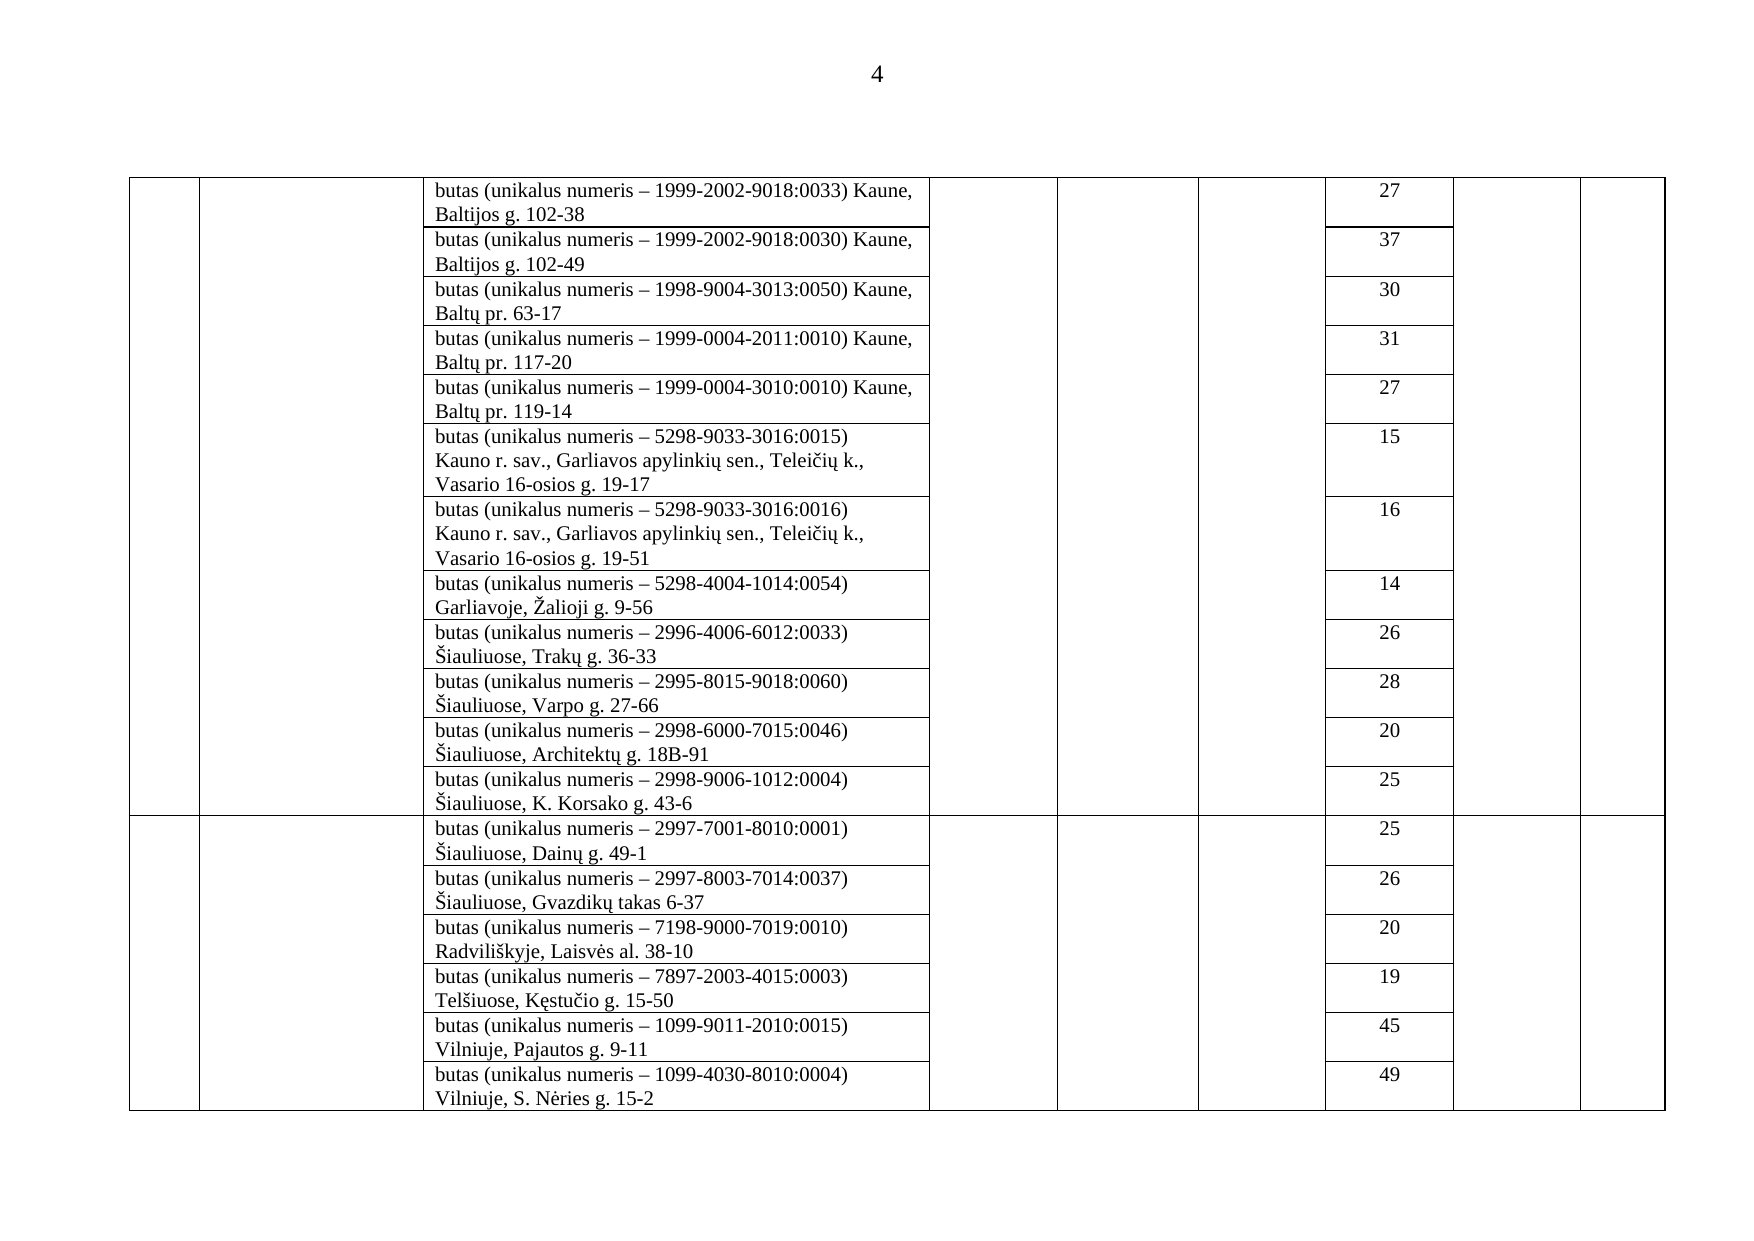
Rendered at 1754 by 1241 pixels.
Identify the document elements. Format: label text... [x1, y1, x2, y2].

table_cell 16 [1326, 497, 1453, 569]
table_cell 28 [1326, 669, 1453, 717]
table_cell butas (unikalus numeris – 2997-8003-7014:0037) Šiauliuose, Gvazdikų takas 6-37 [424, 866, 929, 914]
table_cell butas (unikalus numeris – 2996-4006-6012:0033) Šiauliuose, Trakų g. 36-33 [424, 620, 929, 668]
table_cell butas (unikalus numeris – 1099-4030-8010:0004) Vilniuje, S. Nėries g. 15-2 [424, 1062, 929, 1110]
table_cell butas (unikalus numeris – 5298-9033-3016:0016) Kauno r. sav., Garliavos apylinkių sen., Teleičių k., Vasario 16-osios g. 19-51 [424, 497, 929, 569]
table_cell [200, 816, 423, 1110]
table_cell butas (unikalus numeris – 2997-7001-8010:0001) Šiauliuose, Dainų g. 49-1 [424, 816, 929, 864]
table_cell [1058, 816, 1198, 1110]
table_cell 26 [1326, 620, 1453, 668]
table_cell [200, 178, 423, 815]
table_cell butas (unikalus numeris – 1099-9011-2010:0015) Vilniuje, Pajautos g. 9-11 [424, 1013, 929, 1061]
table_cell butas (unikalus numeris – 2998-9006-1012:0004) Šiauliuose, K. Korsako g. 43-6 [424, 767, 929, 815]
table_cell [1199, 816, 1325, 1110]
table_cell butas (unikalus numeris – 2998-6000-7015:0046) Šiauliuose, Architektų g. 18B-91 [424, 718, 929, 766]
table_cell 30 [1326, 277, 1453, 325]
table_cell butas (unikalus numeris – 1998-9004-3013:0050) Kaune, Baltų pr. 63-17 [424, 277, 929, 325]
table_cell 31 [1326, 326, 1453, 374]
table_cell [1581, 816, 1664, 1110]
table_cell [1199, 178, 1325, 815]
table_cell butas (unikalus numeris – 7198-9000-7019:0010) Radviliškyje, Laisvės al. 38-10 [424, 915, 929, 963]
table_cell butas (unikalus numeris – 1999-0004-3010:0010) Kaune, Baltų pr. 119-14 [424, 375, 929, 423]
table_cell 15 [1326, 424, 1453, 496]
table_cell [1454, 816, 1580, 1110]
table_cell [130, 178, 199, 815]
table_cell 45 [1326, 1013, 1453, 1061]
table_cell 20 [1326, 718, 1453, 766]
table_cell 14 [1326, 571, 1453, 619]
table_cell 27 [1326, 178, 1453, 226]
table_cell [1454, 178, 1580, 815]
table_cell butas (unikalus numeris – 1999-0004-2011:0010) Kaune, Baltų pr. 117-20 [424, 326, 929, 374]
table_cell 27 [1326, 375, 1453, 423]
table_cell 19 [1326, 964, 1453, 1012]
table_cell butas (unikalus numeris – 1999-2002-9018:0030) Kaune, Baltijos g. 102-49 [424, 228, 929, 276]
table_cell [1581, 178, 1664, 815]
table_cell [930, 816, 1057, 1110]
table_cell 49 [1326, 1062, 1453, 1110]
table_cell 37 [1326, 228, 1453, 276]
table_cell [1058, 178, 1198, 815]
table_cell butas (unikalus numeris – 5298-9033-3016:0015) Kauno r. sav., Garliavos apylinkių sen., Teleičių k., Vasario 16-osios g. 19-17 [424, 424, 929, 496]
table_cell 26 [1326, 866, 1453, 914]
table_cell 25 [1326, 816, 1453, 864]
table_cell [930, 178, 1057, 815]
table_cell butas (unikalus numeris – 7897-2003-4015:0003) Telšiuose, Kęstučio g. 15-50 [424, 964, 929, 1012]
table_cell butas (unikalus numeris – 1999-2002-9018:0033) Kaune, Baltijos g. 102-38 [424, 178, 929, 226]
table_cell 20 [1326, 915, 1453, 963]
table_cell butas (unikalus numeris – 5298-4004-1014:0054) Garliavoje, Žalioji g. 9-56 [424, 571, 929, 619]
table_cell [130, 816, 199, 1110]
table_cell 25 [1326, 767, 1453, 815]
table_cell butas (unikalus numeris – 2995-8015-9018:0060) Šiauliuose, Varpo g. 27-66 [424, 669, 929, 717]
